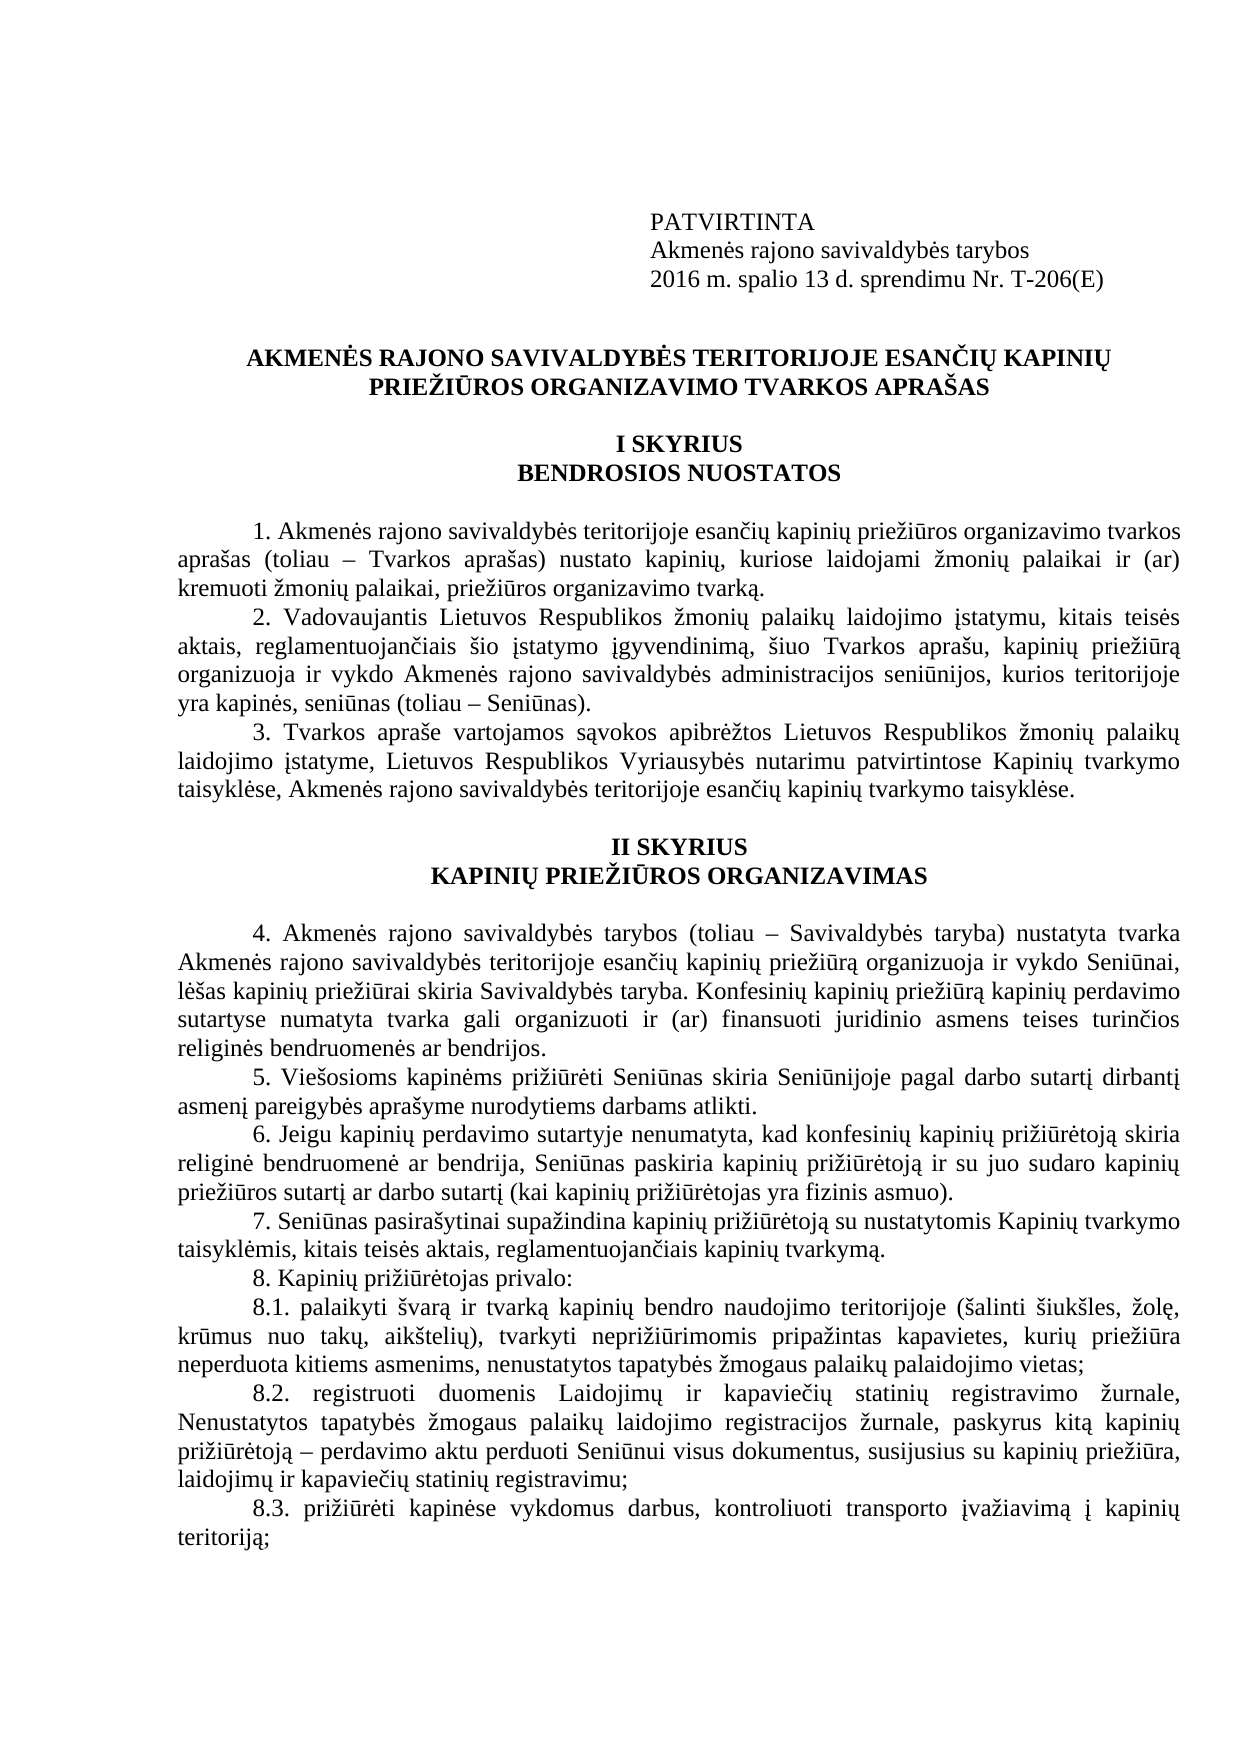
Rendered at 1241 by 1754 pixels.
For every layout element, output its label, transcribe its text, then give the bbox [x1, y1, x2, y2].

text 7. Seniūnas pasirašytinai supažindina kapinių prižiūrėtoją su nustatytomis Kapinių tvarkymo taisyklėmis, kitais teisės aktais, reglamentuojančiais kapinių tvarkymą. [177, 1206, 1181, 1263]
text I SKYRIUS [177, 429, 1181, 458]
text 4. Akmenės rajono savivaldybės tarybos (toliau – Savivaldybės taryba) nustatyta tvarka Akmenės rajono savivaldybės teritorijoje esančių kapinių priežiūrą organizuoja ir vykdo Seniūnai, lėšas kapinių priežiūrai skiria Savivaldybės taryba. Konfesinių kapinių priežiūrą kapinių perdavimo sutartyse numatyta tvarka gali organizuoti ir (ar) finansuoti juridinio asmens teises turinčios religinės bendruomenės ar bendrijos. [177, 918, 1181, 1062]
text 3. Tvarkos apraše vartojamos sąvokos apibrėžtos Lietuvos Respublikos žmonių palaikų laidojimo įstatyme, Lietuvos Respublikos Vyriausybės nutarimu patvirtintose Kapinių tvarkymo taisyklėse, Akmenės rajono savivaldybės teritorijoje esančių kapinių tvarkymo taisyklėse. [177, 717, 1181, 803]
text 8. Kapinių prižiūrėtojas privalo: [177, 1263, 1181, 1292]
text 2. Vadovaujantis Lietuvos Respublikos žmonių palaikų laidojimo įstatymu, kitais teisės aktais, reglamentuojančiais šio įstatymo įgyvendinimą, šiuo Tvarkos aprašu, kapinių priežiūrą organizuoja ir vykdo Akmenės rajono savivaldybės administracijos seniūnijos, kurios teritorijoje yra kapinės, seniūnas (toliau – Seniūnas). [177, 602, 1181, 717]
text 8.3. prižiūrėti kapinėse vykdomus darbus, kontroliuoti transporto įvažiavimą į kapinių teritoriją; [177, 1493, 1181, 1551]
text AKMENĖS RAJONO SAVIVALDYBĖS TERITORIJOJE ESANČIŲ KAPINIŲ PRIEŽIŪROS ORGANIZAVIMO TVARKOS APRAŠAS [177, 343, 1181, 401]
text II SKYRIUS [177, 832, 1181, 861]
text PATVIRTINTA [650, 207, 1181, 235]
text 1. Akmenės rajono savivaldybės teritorijoje esančių kapinių priežiūros organizavimo tvarkos aprašas (toliau – Tvarkos aprašas) nustato kapinių, kuriose laidojami žmonių palaikai ir (ar) kremuoti žmonių palaikai, priežiūros organizavimo tvarką. [177, 516, 1181, 602]
text KAPINIŲ PRIEŽIŪROS ORGANIZAVIMAS [177, 861, 1181, 889]
text 8.1. palaikyti švarą ir tvarką kapinių bendro naudojimo teritorijoje (šalinti šiukšles, žolę, krūmus nuo takų, aikštelių), tvarkyti neprižiūrimomis pripažintas kapavietes, kurių priežiūra neperduota kitiems asmenims, nenustatytos tapatybės žmogaus palaikų palaidojimo vietas; [177, 1292, 1181, 1378]
text 2016 m. spalio 13 d. sprendimu Nr. T-206(E) [650, 264, 1181, 293]
text 5. Viešosioms kapinėms prižiūrėti Seniūnas skiria Seniūnijoje pagal darbo sutartį dirbantį asmenį pareigybės aprašyme nurodytiems darbams atlikti. [177, 1062, 1181, 1119]
text BENDROSIOS NUOSTATOS [177, 458, 1181, 487]
text Akmenės rajono savivaldybės tarybos [650, 235, 1181, 264]
text 8.2. registruoti duomenis Laidojimų ir kapaviečių statinių registravimo žurnale, Nenustatytos tapatybės žmogaus palaikų laidojimo registracijos žurnale, paskyrus kitą kapinių prižiūrėtoją – perdavimo aktu perduoti Seniūnui visus dokumentus, susijusius su kapinių priežiūra, laidojimų ir kapaviečių statinių registravimu; [177, 1378, 1181, 1493]
text 6. Jeigu kapinių perdavimo sutartyje nenumatyta, kad konfesinių kapinių prižiūrėtoją skiria religinė bendruomenė ar bendrija, Seniūnas paskiria kapinių prižiūrėtoją ir su juo sudaro kapinių priežiūros sutartį ar darbo sutartį (kai kapinių prižiūrėtojas yra fizinis asmuo). [177, 1119, 1181, 1206]
